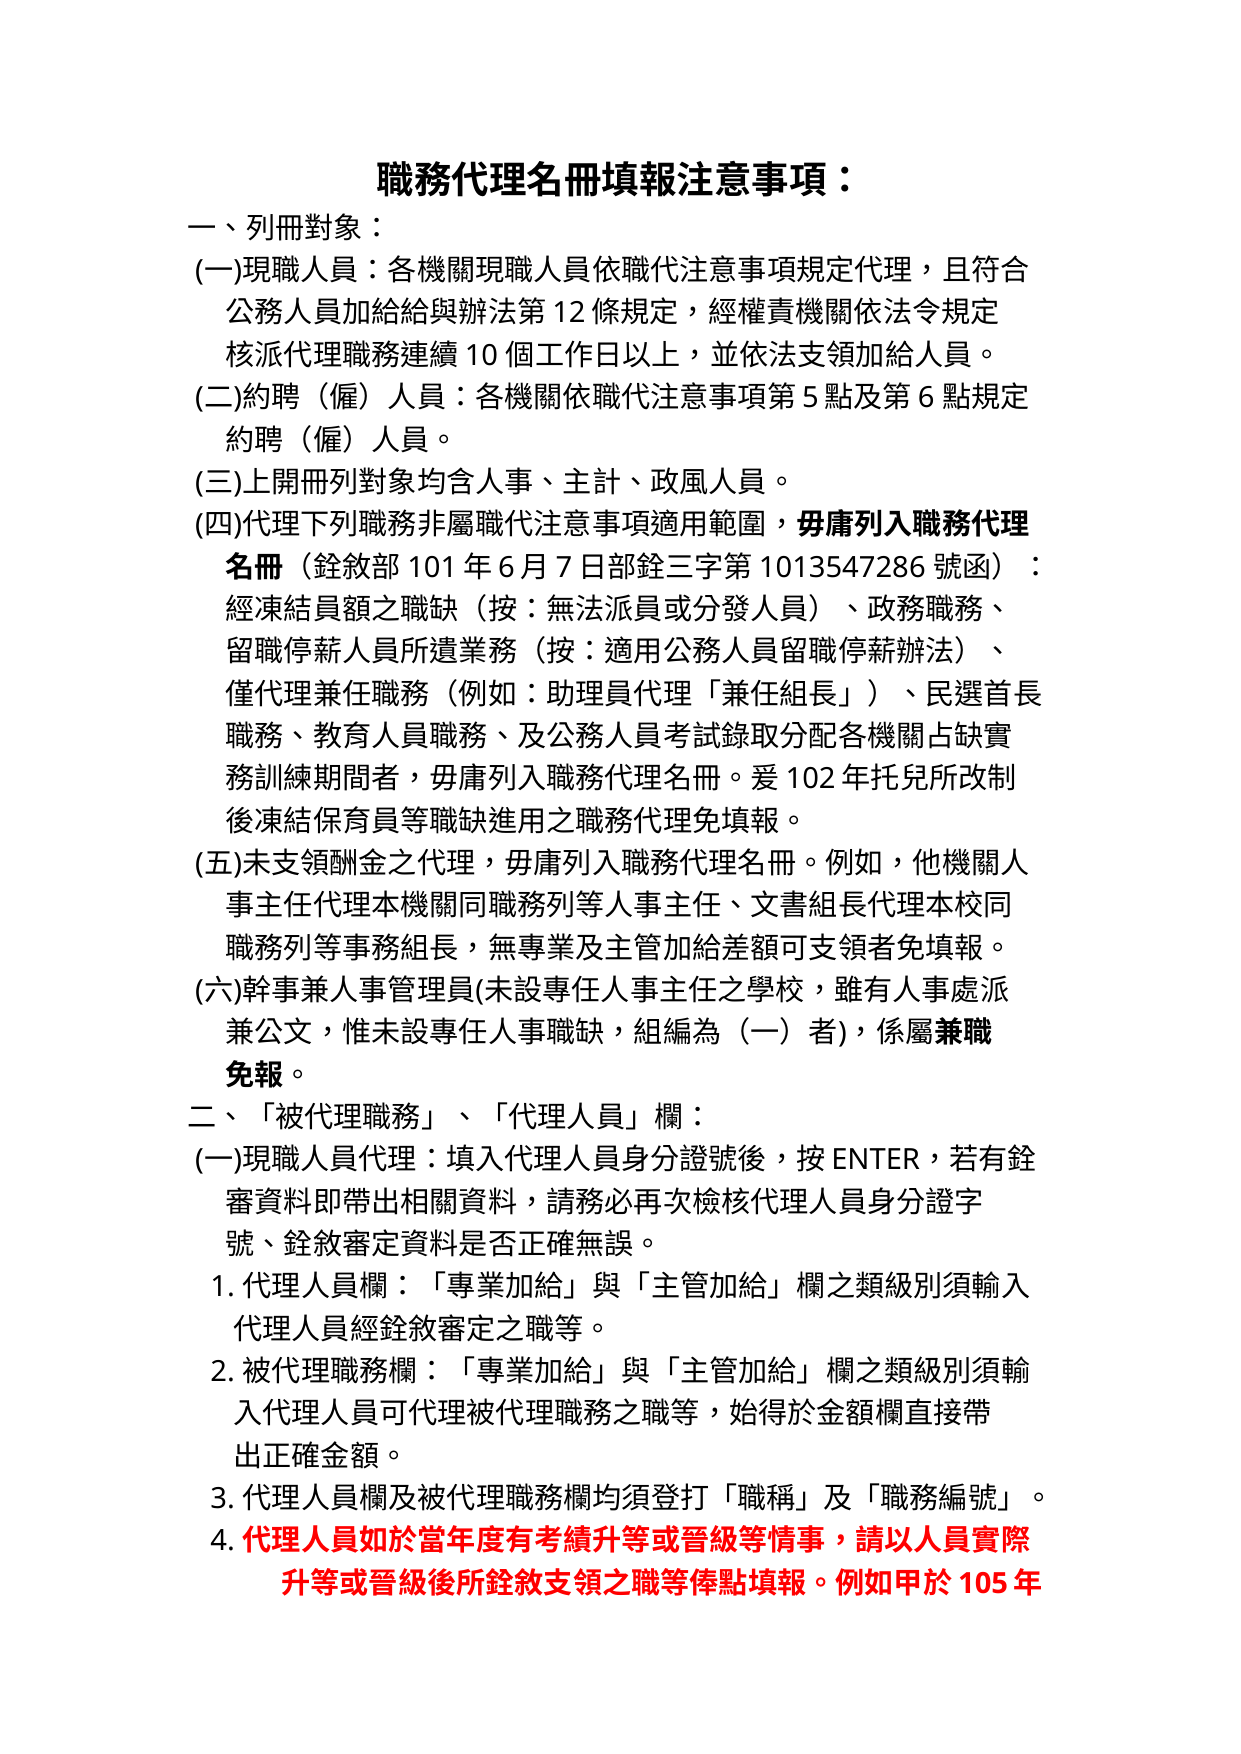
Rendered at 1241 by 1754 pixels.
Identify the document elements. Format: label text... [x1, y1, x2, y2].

text 事主任代理本機關同職務列等人事主任、文書組長代理本校同 [187, 882, 1053, 924]
text 一、列冊對象： [187, 204, 1053, 247]
text (六)幹事兼人事管理員(未設專任人事主任之學校，雖有人事處派 [187, 966, 1053, 1009]
text 免報。 [187, 1051, 1053, 1093]
text 1. 代理人員欄：「專業加給」與「主管加給」欄之類級別須輸入 [187, 1263, 1053, 1305]
text 名冊（銓敘部 101年6月7日部銓三字第1013547286 號函）： [187, 543, 1053, 586]
text 入代理人員可代理被代理職務之職等，始得於金額欄直接帶 [187, 1390, 1053, 1432]
text (四)代理下列職務非屬職代注意事項適用範圍，毋庸列入職務代理 [187, 501, 1053, 543]
text 核派代理職務連續10 個工作日以上，並依法支領加給人員。 [187, 331, 1053, 374]
text 務訓練期間者，毋庸列入職務代理名冊。爰102年托兒所改制 [187, 755, 1053, 797]
text 二、「被代理職務」、「代理人員」欄： [187, 1093, 1053, 1136]
text 經凍結員額之職缺（按：無法派員或分發人員）、政務職務、 [187, 586, 1053, 628]
text 代理人員經銓敘審定之職等。 [187, 1305, 1053, 1347]
text (五)未支領酬金之代理，毋庸列入職務代理名冊。例如，他機關人 [187, 839, 1053, 882]
text 職務列等事務組長，無專業及主管加給差額可支領者免填報。 [187, 924, 1053, 966]
text 職務、教育人員職務、及公務人員考試錄取分配各機關占缺實 [187, 712, 1053, 755]
text 兼公文，惟未設專任人事職缺，組編為（一）者)，係屬兼職 [187, 1009, 1053, 1051]
text (二)約聘（僱）人員：各機關依職代注意事項第5點及第6 點規定 [187, 374, 1053, 416]
text 職務代理名冊填報注意事項： [187, 150, 1053, 204]
text 3. 代理人員欄及被代理職務欄均須登打「職稱」及「職務編號」。 [187, 1474, 1053, 1517]
text 公務人員加給給與辦法第12條規定，經權責機關依法令規定 [187, 289, 1053, 331]
text 後凍結保育員等職缺進用之職務代理免填報。 [187, 797, 1053, 839]
text 號、銓敘審定資料是否正確無誤。 [187, 1221, 1053, 1263]
text 留職停薪人員所遺業務（按：適用公務人員留職停薪辦法）、 [187, 628, 1053, 670]
text 審資料即帶出相關資料，請務必再次檢核代理人員身分證字 [187, 1178, 1053, 1221]
text (三)上開冊列對象均含人事、主計、政風人員。 [187, 458, 1053, 501]
text 約聘（僱）人員。 [187, 416, 1053, 458]
text 4. 代理人員如於當年度有考績升等或晉級等情事，請以人員實際升等或晉級後所銓敘支領之職等俸點填報。例如甲於105年 [187, 1517, 1053, 1602]
text 僅代理兼任職務（例如：助理員代理「兼任組長」）、民選首長 [187, 670, 1053, 712]
text (一)現職人員代理：填入代理人員身分證號後，按ENTER，若有銓 [187, 1136, 1053, 1178]
text (一)現職人員：各機關現職人員依職代注意事項規定代理，且符合 [187, 247, 1053, 289]
text 出正確金額。 [187, 1432, 1053, 1474]
text 2. 被代理職務欄：「專業加給」與「主管加給」欄之類級別須輸 [187, 1347, 1053, 1390]
